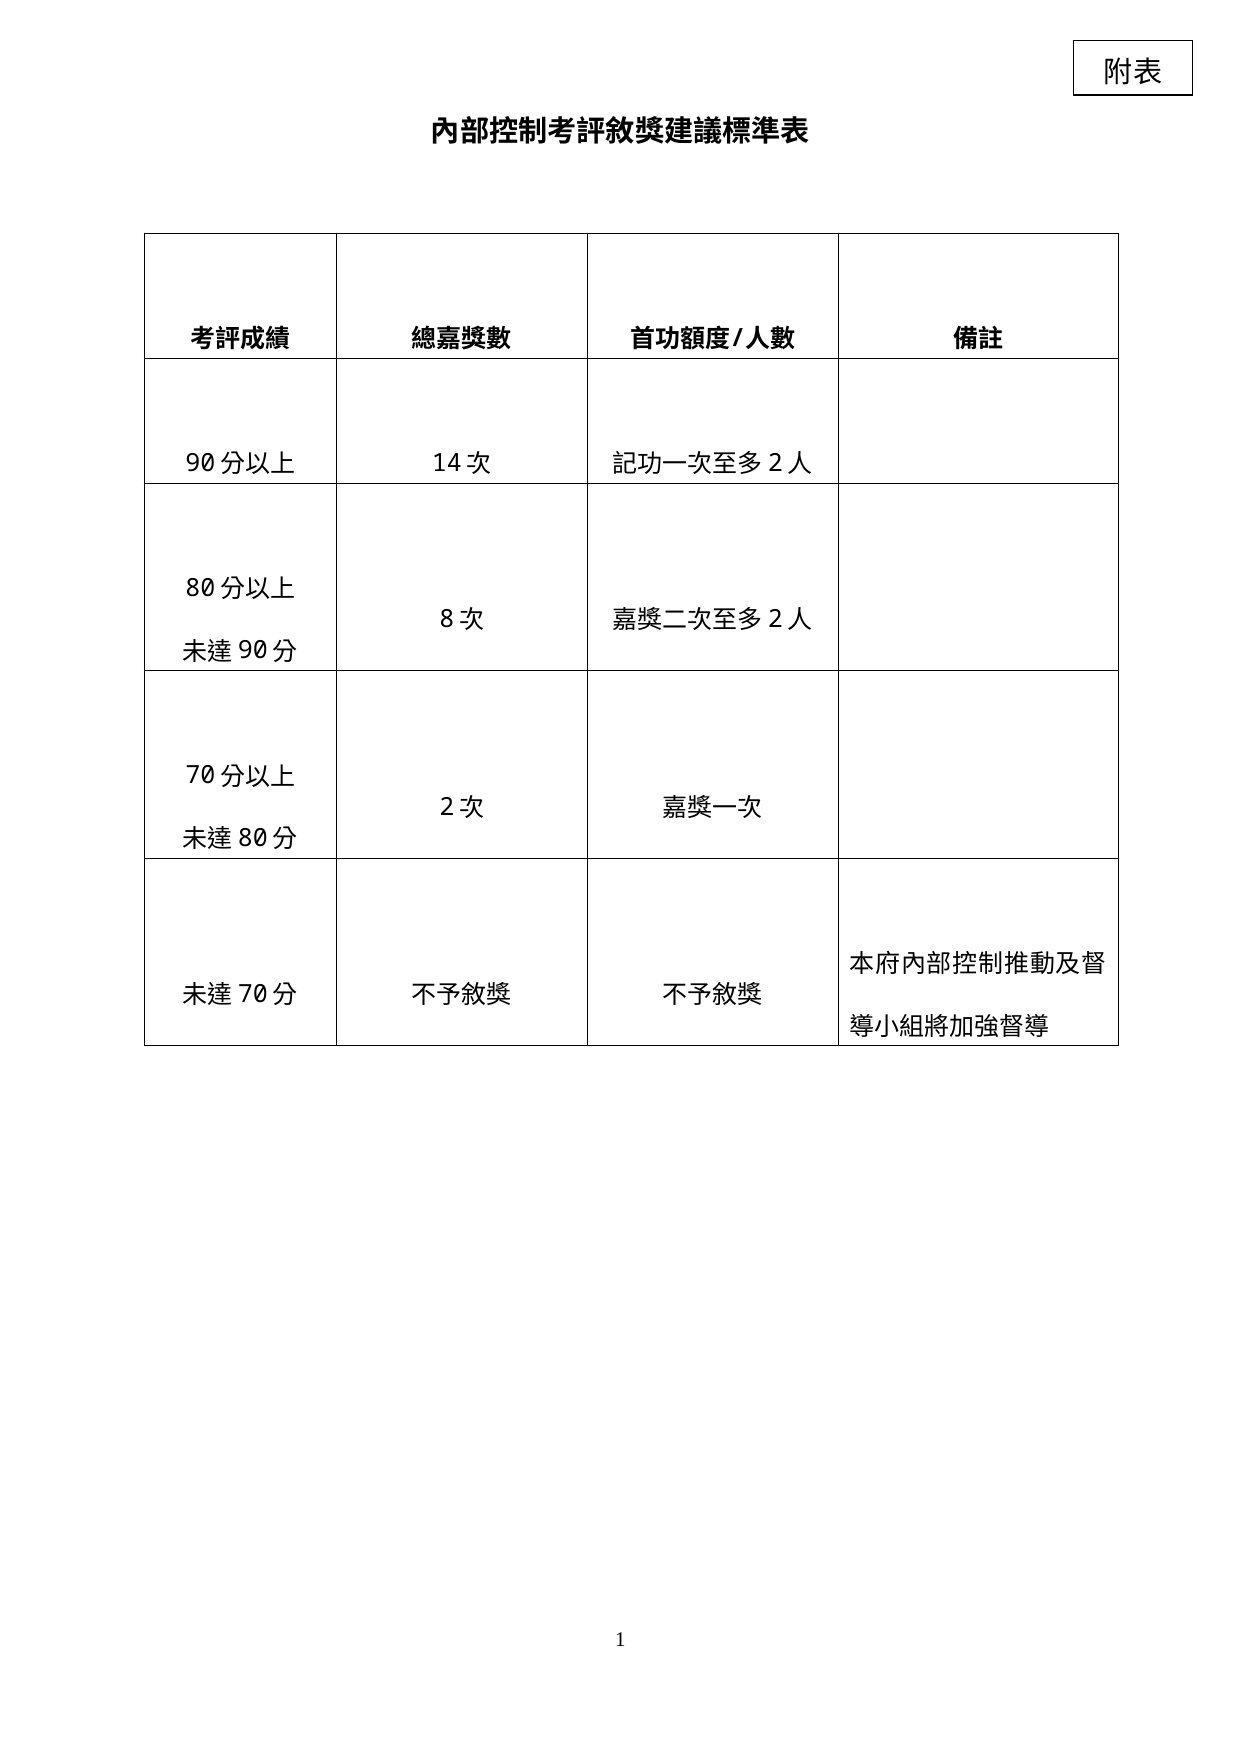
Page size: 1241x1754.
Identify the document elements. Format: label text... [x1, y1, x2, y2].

table_header 首功額度/人數 [588, 234, 838, 358]
table_cell 14次 [337, 359, 587, 483]
table_cell [839, 359, 1118, 483]
table_cell [839, 671, 1118, 858]
table_cell 80分以上 未達90分 [145, 484, 336, 670]
table_cell 70分以上 未達80分 [145, 671, 336, 858]
table_header 考評成績 [145, 234, 336, 358]
table_cell [839, 484, 1118, 670]
text [1074, 41, 1192, 94]
table_cell 8次 [337, 484, 587, 670]
table_cell 嘉獎二次至多2人 [588, 484, 838, 670]
table_cell 未達70分 [145, 859, 336, 1045]
table_cell 不予敘獎 [337, 859, 587, 1045]
table_header 總嘉獎數 [337, 234, 587, 358]
table_cell 嘉獎一次 [588, 671, 838, 858]
table_cell 2次 [337, 671, 587, 858]
text 內部控制考評敘獎建議標準表 [118, 108, 1122, 150]
table_cell 記功一次至多2人 [588, 359, 838, 483]
table_cell 不予敘獎 [588, 859, 838, 1045]
table_cell 90分以上 [145, 359, 336, 483]
text 附表二 [1089, 48, 1176, 87]
table_header 備註 [839, 234, 1118, 358]
table_cell 本府內部控制推動及督導小組將加強督導 [839, 859, 1118, 1045]
